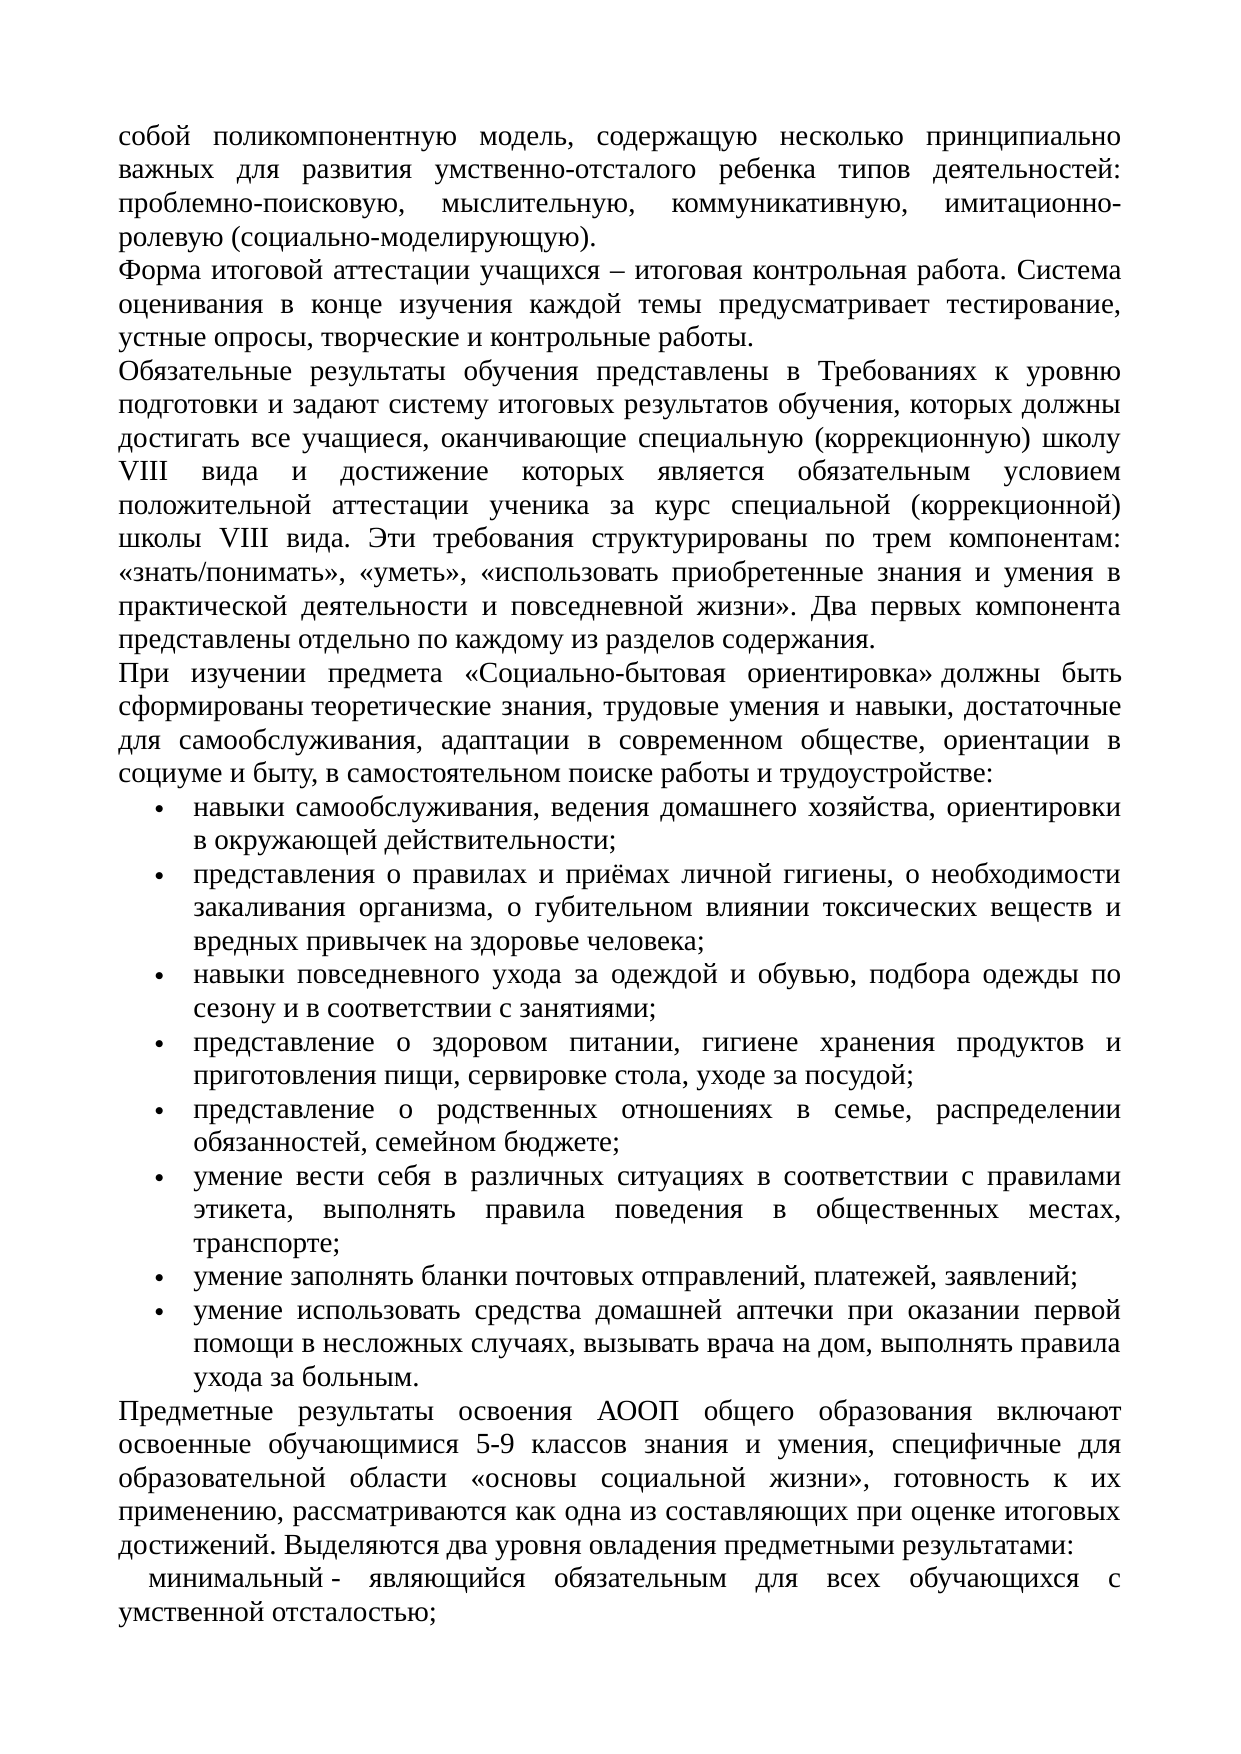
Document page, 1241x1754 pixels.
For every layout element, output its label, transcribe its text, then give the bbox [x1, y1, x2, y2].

text Предметные результаты освоения АООП общего образования включают освоенные обучающимися 5-9 классов знания и умения, специфичные для образовательной области «основы социальной жизни», готовность к их применению, рассматриваются как одна из составляющих при оценке итоговых достижений. Выделяются два уровня овладения предметными результатами: [118, 1393, 1122, 1560]
list представление о родственных отношениях в семье, распределении обязанностей, семейном бюджете; [156, 1091, 1122, 1158]
text Обязательные результаты обучения представлены в Требованиях к уровню подготовки и задают систему итоговых результатов обучения, которых должны достигать все учащиеся, оканчивающие специальную (коррекционную) школу VIII вида и достижение которых является обязательным условием положительной аттестации ученика за курс специальной (коррекционной) школы VIII вида. Эти требования структурированы по трем компонентам: «знать/понимать», «уметь», «использовать приобретенные знания и умения в практической деятельности и повседневной жизни». Два первых компонента представлены отдельно по каждому из разделов содержания. [118, 353, 1122, 655]
text Форма итоговой аттестации учащихся – итоговая контрольная работа. Система оценивания в конце изучения каждой темы предусматривает тестирование, устные опросы, творческие и контрольные работы. [118, 252, 1122, 353]
list представление о здоровом питании, гигиене хранения продуктов и приготовления пищи, сервировке стола, уходе за посудой; [156, 1024, 1122, 1091]
text  минимальный - являющийся обязательным для всех обучающихся с умственной отсталостью; [118, 1560, 1122, 1627]
list умение использовать средства домашней аптечки при оказании первой помощи в несложных случаях, вызывать врача на дом, выполнять правила ухода за больным. [156, 1292, 1122, 1393]
list навыки самообслуживания, ведения домашнего хозяйства, ориентировки в окружающей действительности; [156, 789, 1122, 856]
list представления о правилах и приёмах личной гигиены, о необходимости закаливания организма, о губительном влиянии токсических веществ и вредных привычек на здоровье человека; [156, 856, 1122, 957]
list навыки повседневного ухода за одеждой и обувью, подбора одежды по сезону и в соответствии с занятиями; [156, 957, 1122, 1024]
list умение заполнять бланки почтовых отправлений, платежей, заявлений; [156, 1258, 1122, 1292]
text собой поликомпонентную модель, содержащую несколько принципиально важных для развития умственно-отсталого ребенка типов деятельностей: проблемно-поисковую, мыслительную, коммуникативную, имитационно-ролевую (социально-моделирующую). [118, 118, 1122, 252]
list умение вести себя в различных ситуациях в соответствии с правилами этикета, выполнять правила поведения в общественных местах, транспорте; [156, 1158, 1122, 1258]
text При изучении предмета «Социально-бытовая ориентировка» должны быть сформированы теоретические знания, трудовые умения и навыки, достаточные для самообслуживания, адаптации в современном обществе, ориентации в социуме и быту, в самостоятельном поиске работы и трудоустройстве: [118, 655, 1122, 789]
